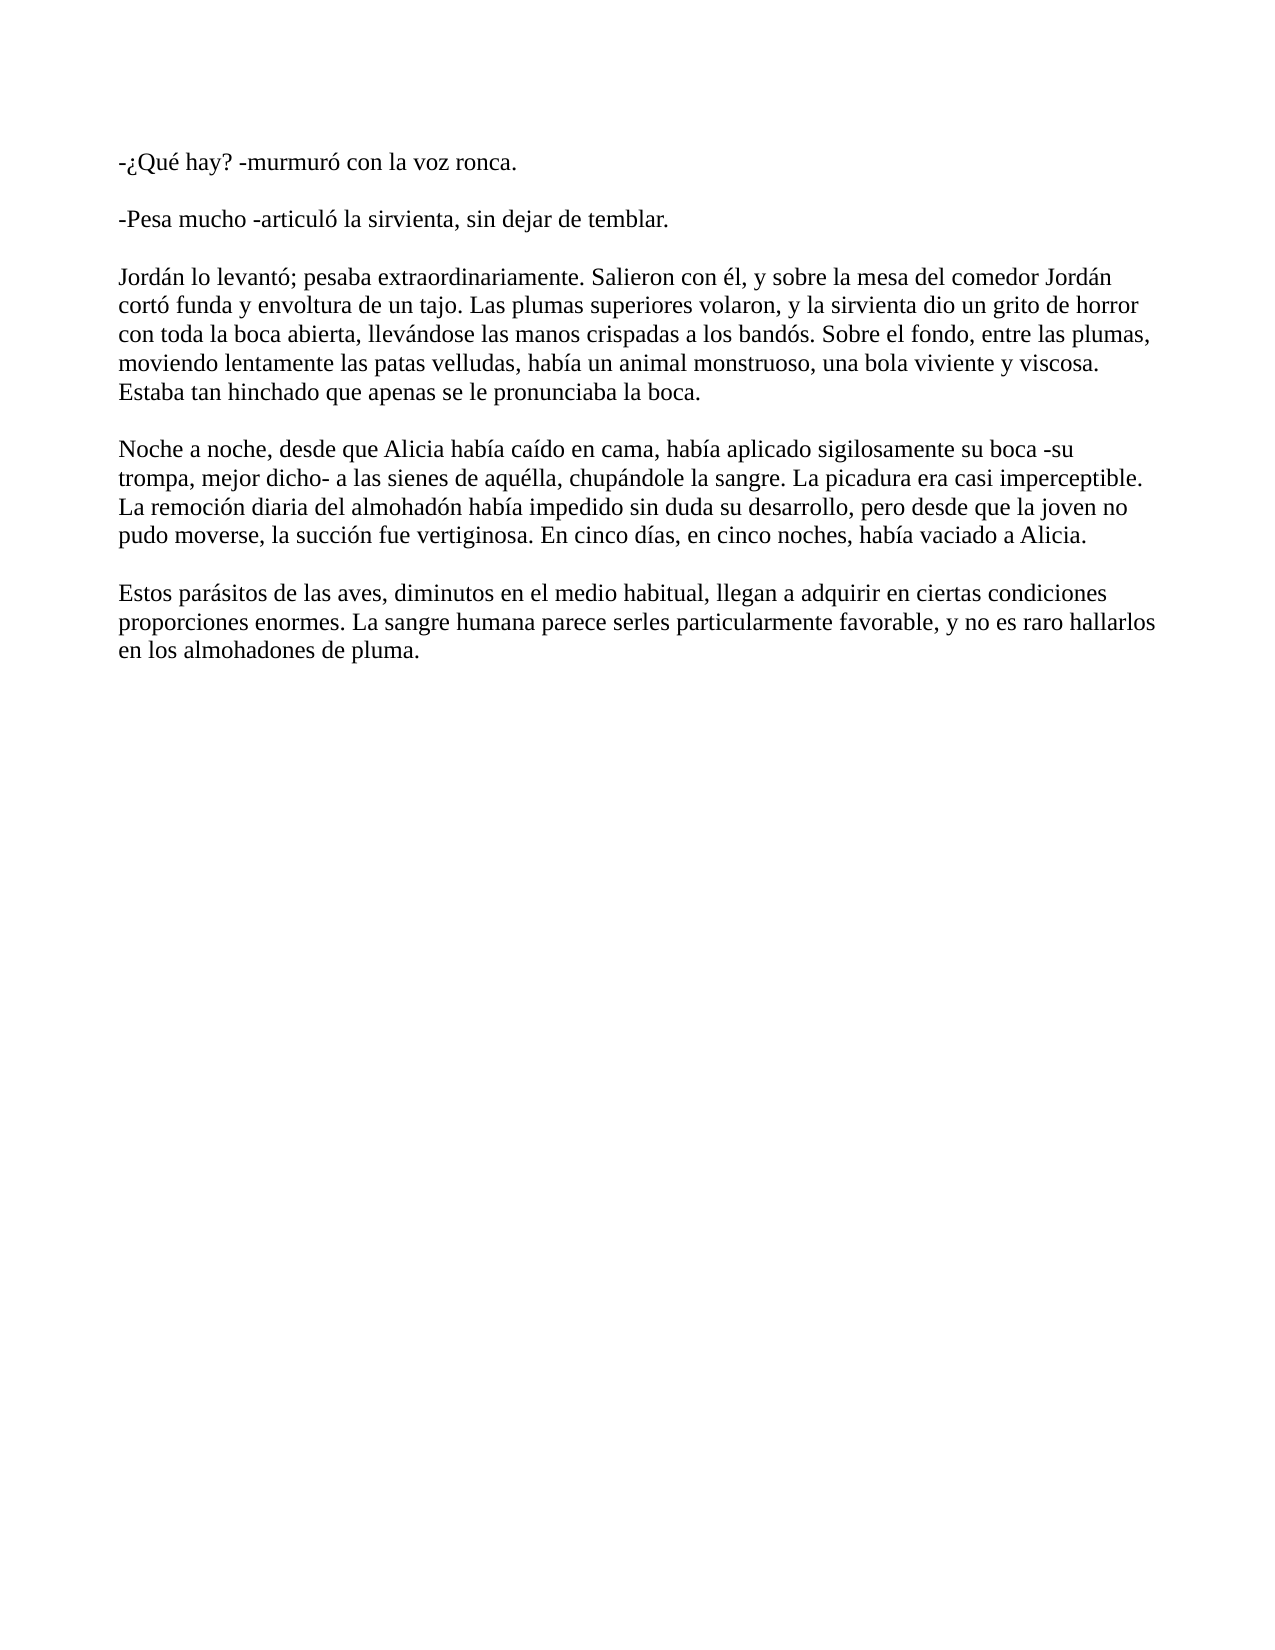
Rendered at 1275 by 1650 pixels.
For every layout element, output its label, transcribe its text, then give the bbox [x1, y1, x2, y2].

text -¿Qué hay? -murmuró con la voz ronca. -Pesa mucho -articuló la sirvienta, sin dejar de temblar. Jordán lo levantó; pesaba extraordinariamente. Salieron con él, y sobre la mesa del comedor Jordán cortó funda y envoltura de un tajo. Las plumas superiores volaron, y la sirvienta dio un grito de horror con toda la boca abierta, llevándose las manos crispadas a los bandós. Sobre el fondo, entre las plumas, moviendo lentamente las patas velludas, había un animal monstruoso, una bola viviente y viscosa. Estaba tan hinchado que apenas se le pronunciaba la boca. Noche a noche, desde que Alicia había caído en cama, había aplicado sigilosamente su boca -su trompa, mejor dicho- a las sienes de aquélla, chupándole la sangre. La picadura era casi imperceptible. La remoción diaria del almohadón había impedido sin duda su desarrollo, pero desde que la joven no pudo moverse, la succión fue vertiginosa. En cinco días, en cinco noches, había vaciado a Alicia. Estos parásitos de las aves, diminutos en el medio habitual, llegan a adquirir en ciertas condiciones proporciones enormes. La sangre humana parece serles particularmente favorable, y no es raro hallarlos en los almohadones de pluma. [118, 118, 1157, 664]
